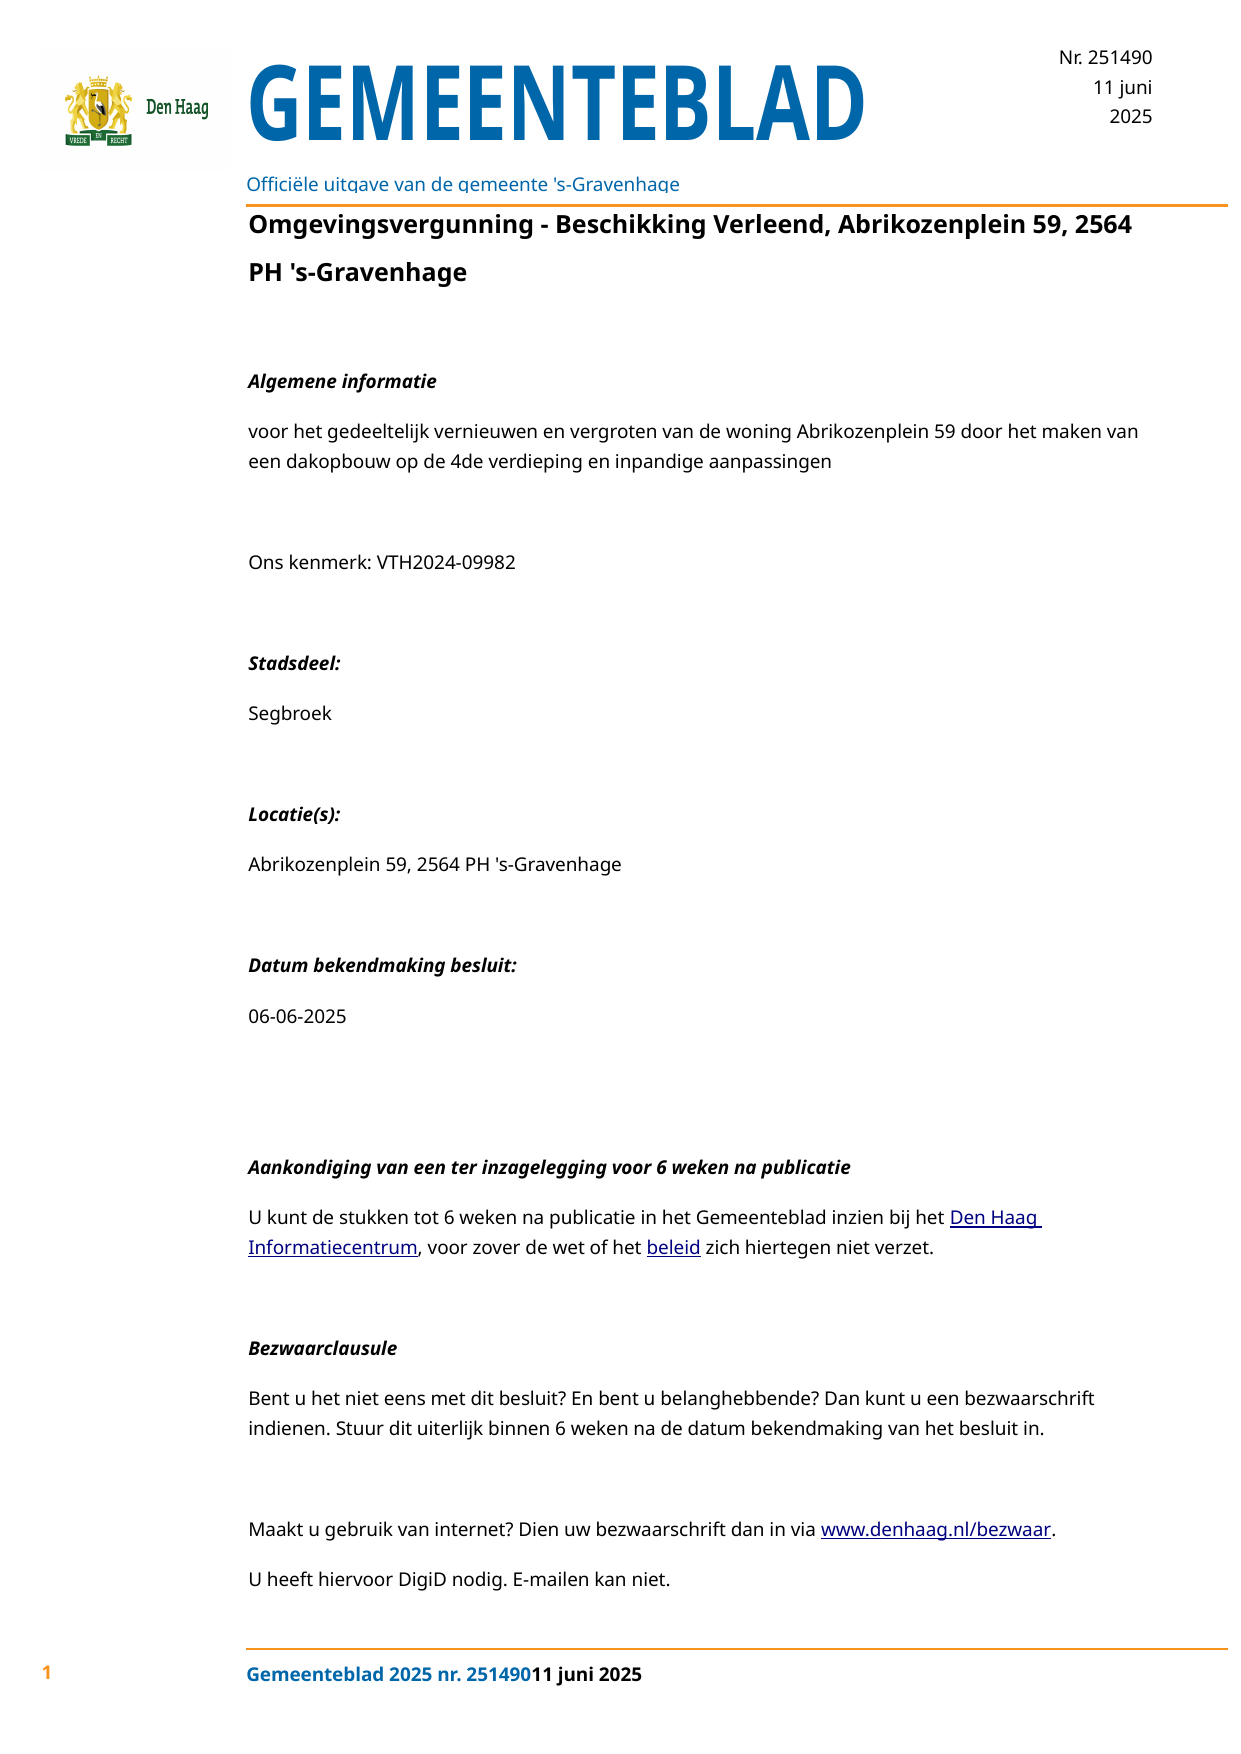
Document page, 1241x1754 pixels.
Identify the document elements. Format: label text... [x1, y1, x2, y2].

text Bent u het niet eens met dit besluit? En bent u belanghebbende? Dan kunt u een bezwaarschrift indienen. Stuur dit uiterlijk binnen 6 weken na de datum bekendmaking van het besluit in. [248, 1385, 1152, 1441]
text voor het gedeeltelijk vernieuwen en vergroten van de woning Abrikozenplein 59 door het maken van een dakopbouw op de 4de verdieping en inpandige aanpassingen [248, 419, 1152, 474]
text Bezwaarclausule [248, 1335, 1152, 1361]
text Maakt u gebruik van internet? Dien uw bezwaarschrift dan in via www.denhaag.nl/bezwaar. [248, 1516, 1152, 1542]
text Segbroek [248, 700, 1152, 726]
text U kunt de stukken tot 6 weken na publicatie in het Gemeenteblad inzien bij het Den Haag Informatiecentrum, voor zover de wet of het beleid zich hiertegen niet verzet. [248, 1204, 1152, 1260]
picture [41, 47, 231, 172]
text Aankondiging van een ter inzagelegging voor 6 weken na publicatie [248, 1154, 1152, 1180]
text Locatie(s): [248, 801, 1152, 827]
text Datum bekendmaking besluit: [248, 952, 1152, 978]
text U heeft hiervoor DigiD nodig. E-mailen kan niet. [248, 1566, 1152, 1592]
text Omgevingsvergunning - Beschikking Verleend, Abrikozenplein 59, 2564 PH 's-Gravenhage [248, 207, 1152, 288]
text Ons kenmerk: VTH2024-09982 [248, 549, 1152, 575]
text 06-06-2025 [248, 1003, 1152, 1029]
text Stadsdeel: [248, 650, 1152, 676]
text Abrikozenplein 59, 2564 PH 's-Gravenhage [248, 852, 1152, 877]
text Algemene informatie [248, 368, 1152, 394]
